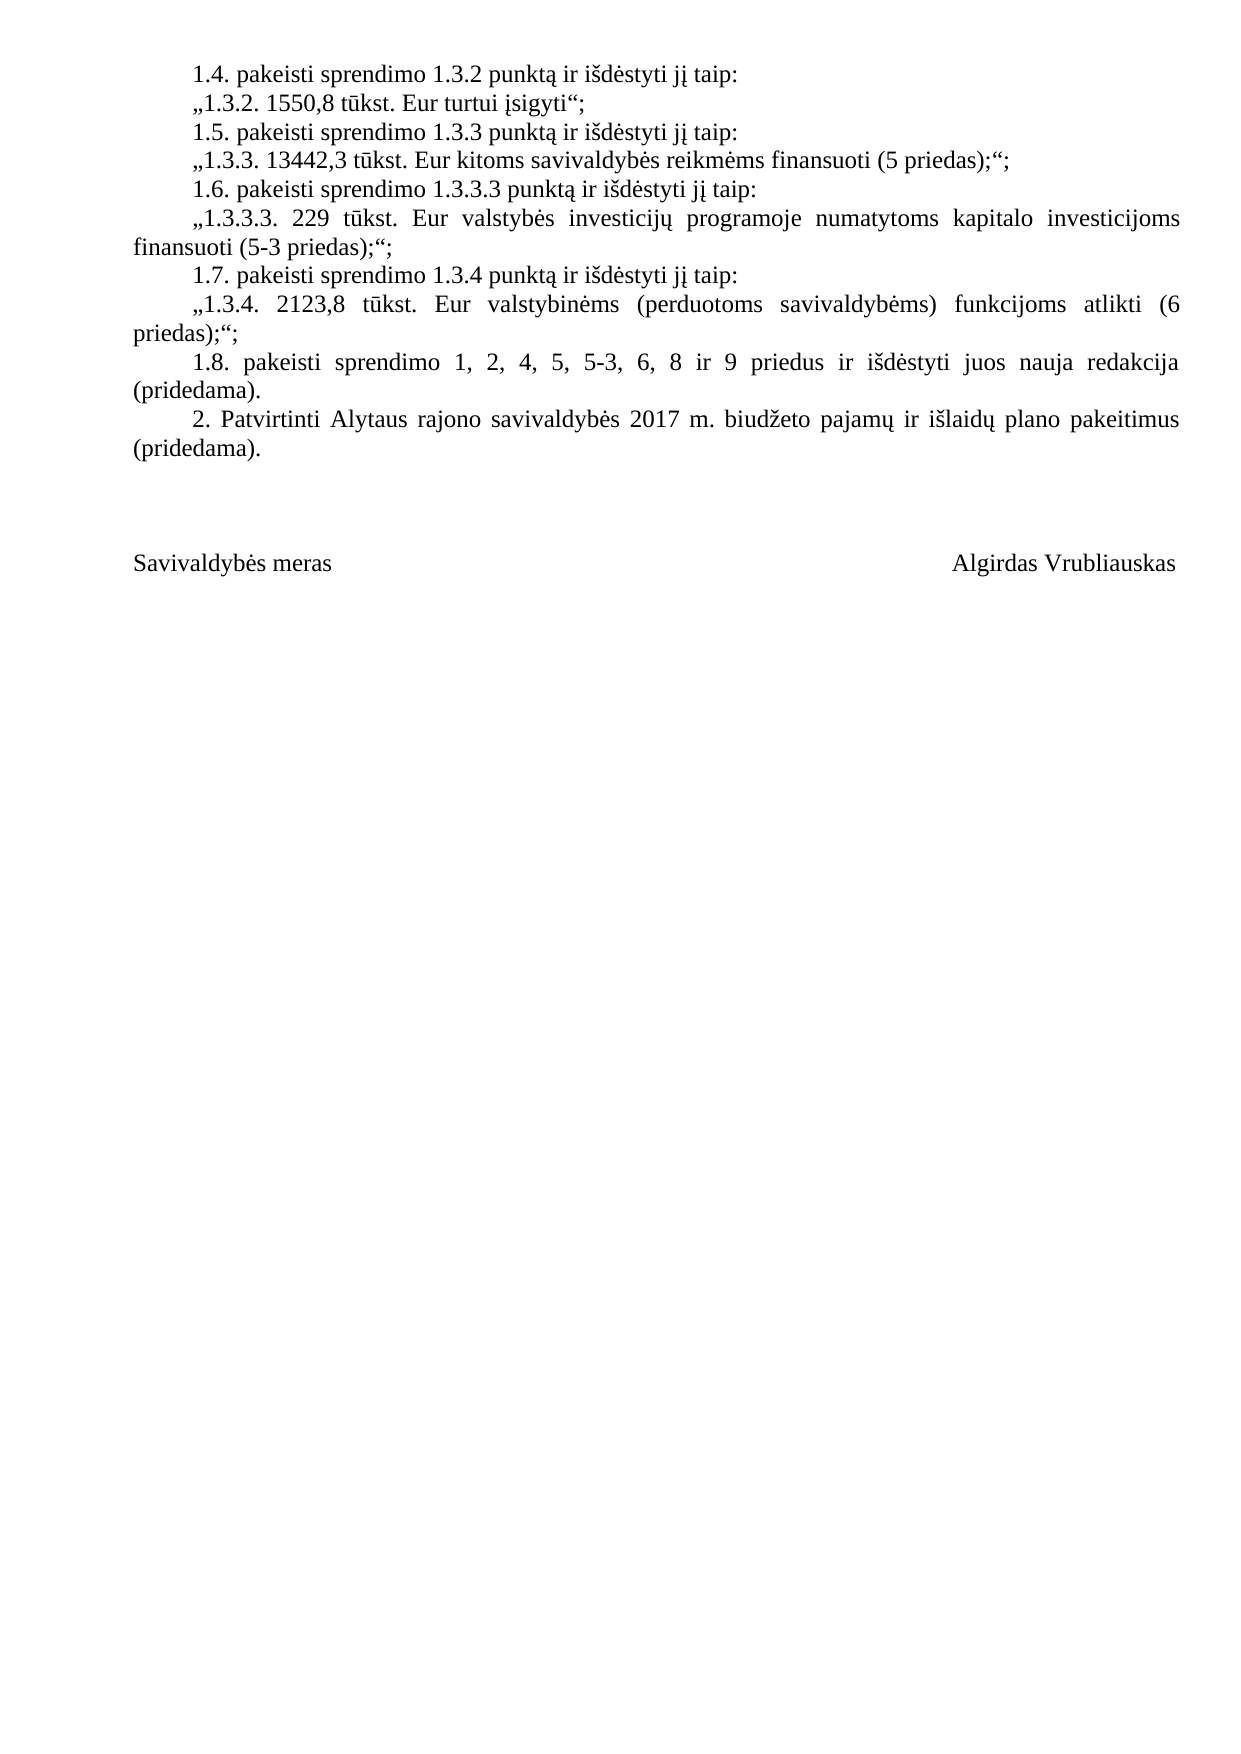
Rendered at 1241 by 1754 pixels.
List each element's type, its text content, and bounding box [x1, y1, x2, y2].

text „1.3.2. 1550,8 tūkst. Eur turtui įsigyti“; [192, 88, 1181, 117]
text 1.4. pakeisti sprendimo 1.3.2 punktą ir išdėstyti jį taip: [133, 59, 1181, 88]
text 1.8. pakeisti sprendimo 1, 2, 4, 5, 5-3, 6, 8 ir 9 priedus ir išdėstyti juos nauja redakcija (pridedama). [133, 347, 1181, 404]
text Savivaldybės meras Algirdas Vrubliauskas [133, 548, 1181, 577]
text „1.3.3. 13442,3 tūkst. Eur kitoms savivaldybės reikmėms finansuoti (5 priedas);“; [133, 145, 1181, 174]
text 1.5. pakeisti sprendimo 1.3.3 punktą ir išdėstyti jį taip: [133, 117, 1181, 145]
text 2. Patvirtinti Alytaus rajono savivaldybės 2017 m. biudžeto pajamų ir išlaidų plano pakeitimus (pridedama). [133, 404, 1181, 462]
text 1.7. pakeisti sprendimo 1.3.4 punktą ir išdėstyti jį taip: [133, 260, 1181, 289]
text „1.3.4. 2123,8 tūkst. Eur valstybinėms (perduotoms savivaldybėms) funkcijoms atlikti (6 priedas);“; [133, 289, 1181, 347]
text 1.6. pakeisti sprendimo 1.3.3.3 punktą ir išdėstyti jį taip: [133, 174, 1181, 203]
text „1.3.3.3. 229 tūkst. Eur valstybės investicijų programoje numatytoms kapitalo investicijoms finansuoti (5-3 priedas);“; [133, 203, 1181, 260]
